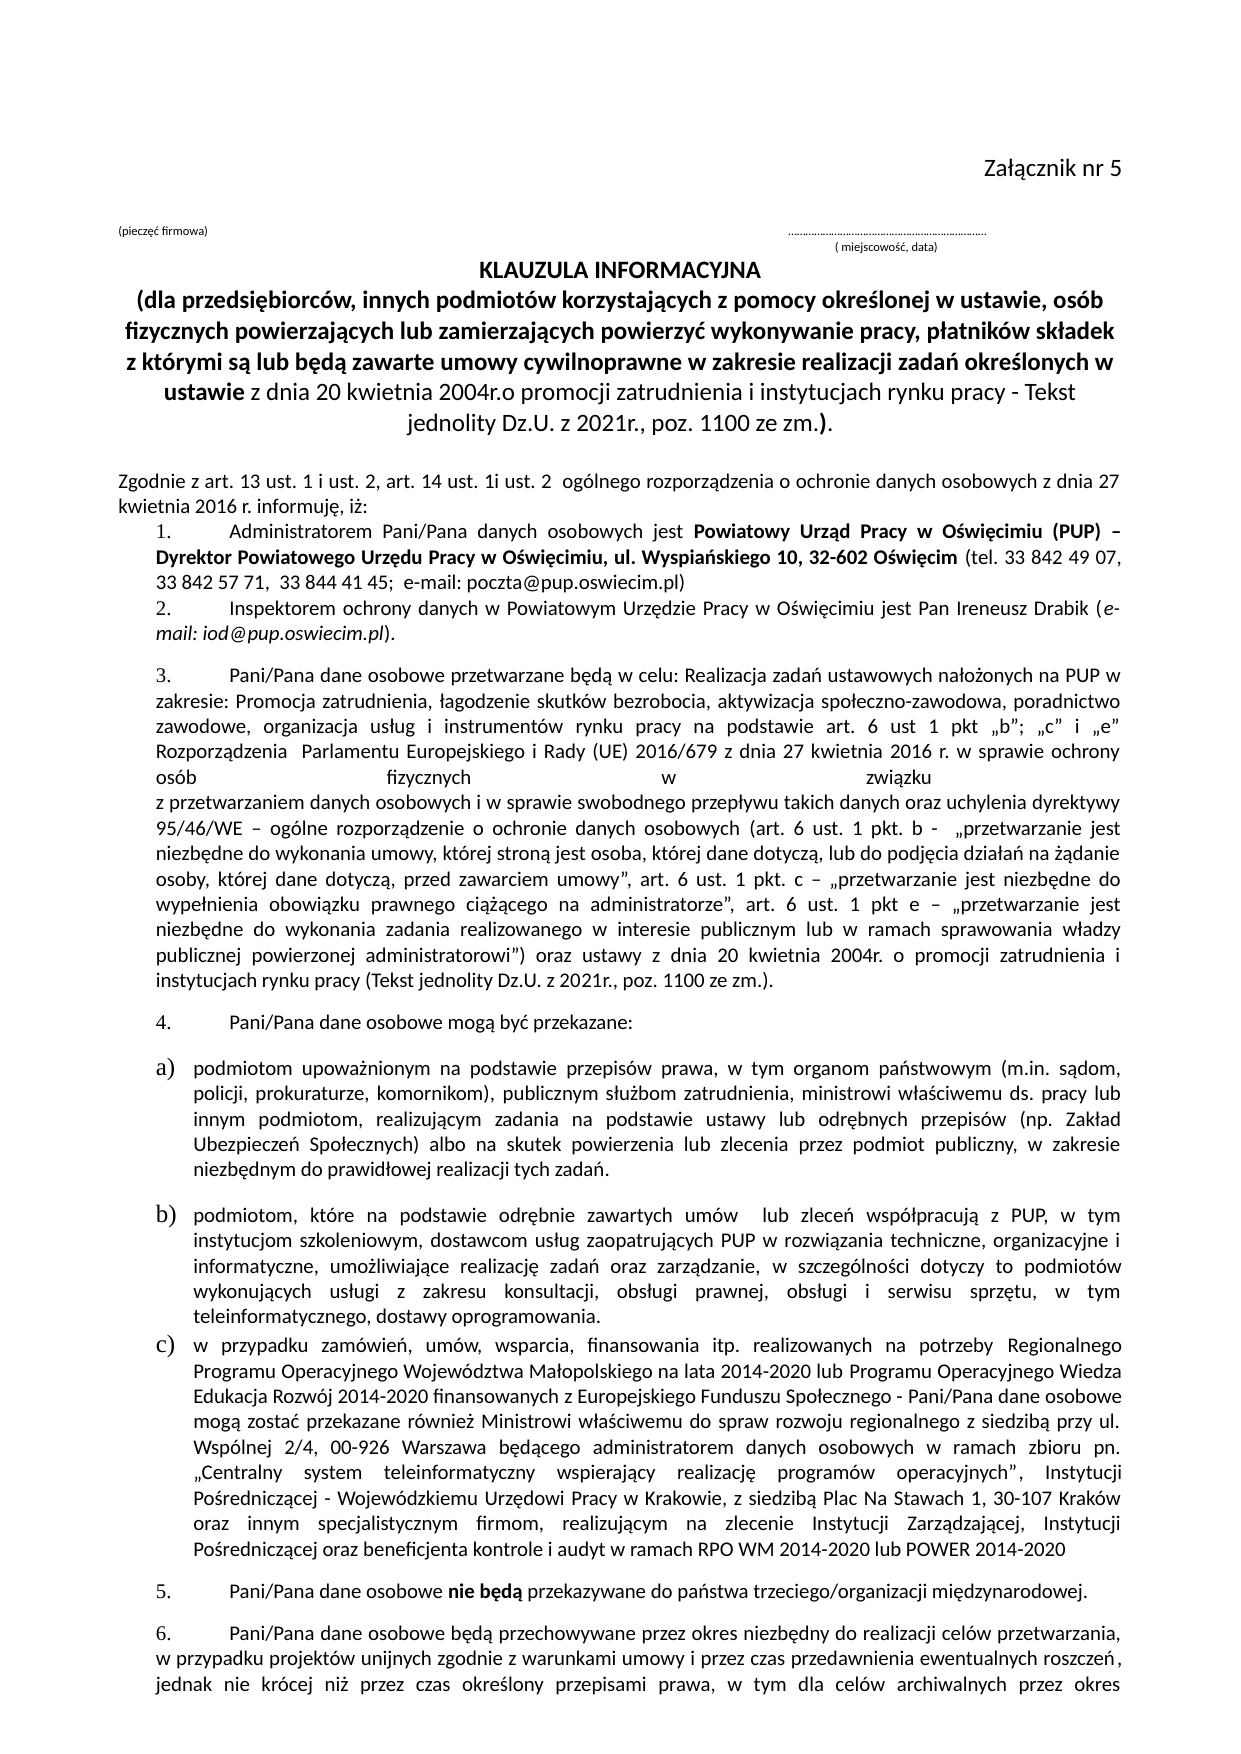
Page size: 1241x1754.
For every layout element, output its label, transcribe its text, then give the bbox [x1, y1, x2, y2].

list w przypadku zamówień, umów, wsparcia, finansowania itp. realizowanych na potrzeby Regionalnego Programu Operacyjnego Województwa Małopolskiego na lata 2014-2020 lub Programu Operacyjnego Wiedza Edukacja Rozwój 2014-2020 finansowanych z Europejskiego Funduszu Społecznego - Pani/Pana dane osobowe mogą zostać przekazane również Ministrowi właściwemu do spraw rozwoju regionalnego z siedzibą przy ul. Wspólnej 2/4, 00-926 Warszawa będącego administratorem danych osobowych w ramach zbioru pn. „Centralny system teleinformatyczny wspierający realizację programów operacyjnych”, Instytucji Pośredniczącej - Wojewódzkiemu Urzędowi Pracy w Krakowie, z siedzibą Plac Na Stawach 1, 30-107 Kraków oraz innym specjalistycznym firmom, realizującym na zlecenie Instytucji Zarządzającej, Instytucji Pośredniczącej oraz beneficjenta kontrole i audyt w ramach RPO WM 2014-2020 lub POWER 2014-2020 [156, 1329, 1122, 1561]
text KLAUZULA INFORMACYJNA [118, 254, 1122, 285]
text Zgodnie z art. 13 ust. 1 i ust. 2, art. 14 ust. 1i ust. 2 ogólnego rozporządzenia o ochronie danych osobowych z dnia 27 kwietnia 2016 r. informuję, iż: [118, 468, 1122, 519]
list Pani/Pana dane osobowe mogą być przekazane: [156, 1009, 1122, 1035]
text (pieczęć firmowa) …………………………………………………………… [118, 223, 1122, 239]
list Pani/Pana dane osobowe nie będą przekazywane do państwa trzeciego/organizacji międzynarodowej. [156, 1578, 1122, 1603]
text Załącznik nr 5 [118, 152, 1122, 182]
list Administratorem Pani/Pana danych osobowych jest Powiatowy Urząd Pracy w Oświęcimiu (PUP) – Dyrektor Powiatowego Urzędu Pracy w Oświęcimiu, ul. Wyspiańskiego 10, 32-602 Oświęcim (tel. 33 842 49 07, 33 842 57 71, 33 844 41 45; e-mail: poczta@pup.oswiecim.pl) [156, 519, 1122, 595]
list Pani/Pana dane osobowe będą przechowywane przez okres niezbędny do realizacji celów przetwarzania, w przypadku projektów unijnych zgodnie z warunkami umowy i przez czas przedawnienia ewentualnych roszczeń, jednak nie krócej niż przez czas określony przepisami prawa, w tym dla celów archiwalnych przez okres [156, 1620, 1122, 1696]
list Pani/Pana dane osobowe przetwarzane będą w celu: Realizacja zadań ustawowych nałożonych na PUP w zakresie: Promocja zatrudnienia, łagodzenie skutków bezrobocia, aktywizacja społeczno-zawodowa, poradnictwo zawodowe, organizacja usług i instrumentów rynku pracy na podstawie art. 6 ust 1 pkt „b”; „c” i „e” Rozporządzenia Parlamentu Europejskiego i Rady (UE) 2016/679 z dnia 27 kwietnia 2016 r. w sprawie ochrony osób fizycznych w związku z przetwarzaniem danych osobowych i w sprawie swobodnego przepływu takich danych oraz uchylenia dyrektywy 95/46/WE – ogólne rozporządzenie o ochronie danych osobowych (art. 6 ust. 1 pkt. b - „przetwarzanie jest niezbędne do wykonania umowy, której stroną jest osoba, której dane dotyczą, lub do podjęcia działań na żądanie osoby, której dane dotyczą, przed zawarciem umowy”, art. 6 ust. 1 pkt. c – „przetwarzanie jest niezbędne do wypełnienia obowiązku prawnego ciążącego na administratorze”, art. 6 ust. 1 pkt e – „przetwarzanie jest niezbędne do wykonania zadania realizowanego w interesie publicznym lub w ramach sprawowania władzy publicznej powierzonej administratorowi”) oraz ustawy z dnia 20 kwietnia 2004r. o promocji zatrudnienia i instytucjach rynku pracy (Tekst jednolity Dz.U. z 2021r., poz. 1100 ze zm.). [156, 662, 1122, 993]
text (dla przedsiębiorców, innych podmiotów korzystających z pomocy określonej w ustawie, osób fizycznych powierzających lub zamierzających powierzyć wykonywanie pracy, płatników składek z którymi są lub będą zawarte umowy cywilnoprawne w zakresie realizacji zadań określonych w ustawie z dnia 20 kwietnia 2004r.o promocji zatrudnienia i instytucjach rynku pracy - Tekst jednolity Dz.U. z 2021r., poz. 1100 ze zm.). [118, 285, 1122, 437]
list podmiotom, które na podstawie odrębnie zawartych umów lub zleceń współpracują z PUP, w tym instytucjom szkoleniowym, dostawcom usług zaopatrujących PUP w rozwiązania techniczne, organizacyjne i informatyczne, umożliwiające realizację zadań oraz zarządzanie, w szczególności dotyczy to podmiotów wykonujących usługi z zakresu konsultacji, obsługi prawnej, obsługi i serwisu sprzętu, w tym teleinformatycznego, dostawy oprogramowania. [156, 1199, 1122, 1329]
list Inspektorem ochrony danych w Powiatowym Urzędzie Pracy w Oświęcimiu jest Pan Ireneusz Drabik (e-mail: iod@pup.oswiecim.pl). [156, 595, 1122, 646]
text ( miejscowość, data) [118, 239, 1122, 254]
list podmiotom upoważnionym na podstawie przepisów prawa, w tym organom państwowym (m.in. sądom, policji, prokuraturze, komornikom), publicznym służbom zatrudnienia, ministrowi właściwemu ds. pracy lub innym podmiotom, realizującym zadania na podstawie ustawy lub odrębnych przepisów (np. Zakład Ubezpieczeń Społecznych) albo na skutek powierzenia lub zlecenia przez podmiot publiczny, w zakresie niezbędnym do prawidłowej realizacji tych zadań. [156, 1052, 1122, 1182]
